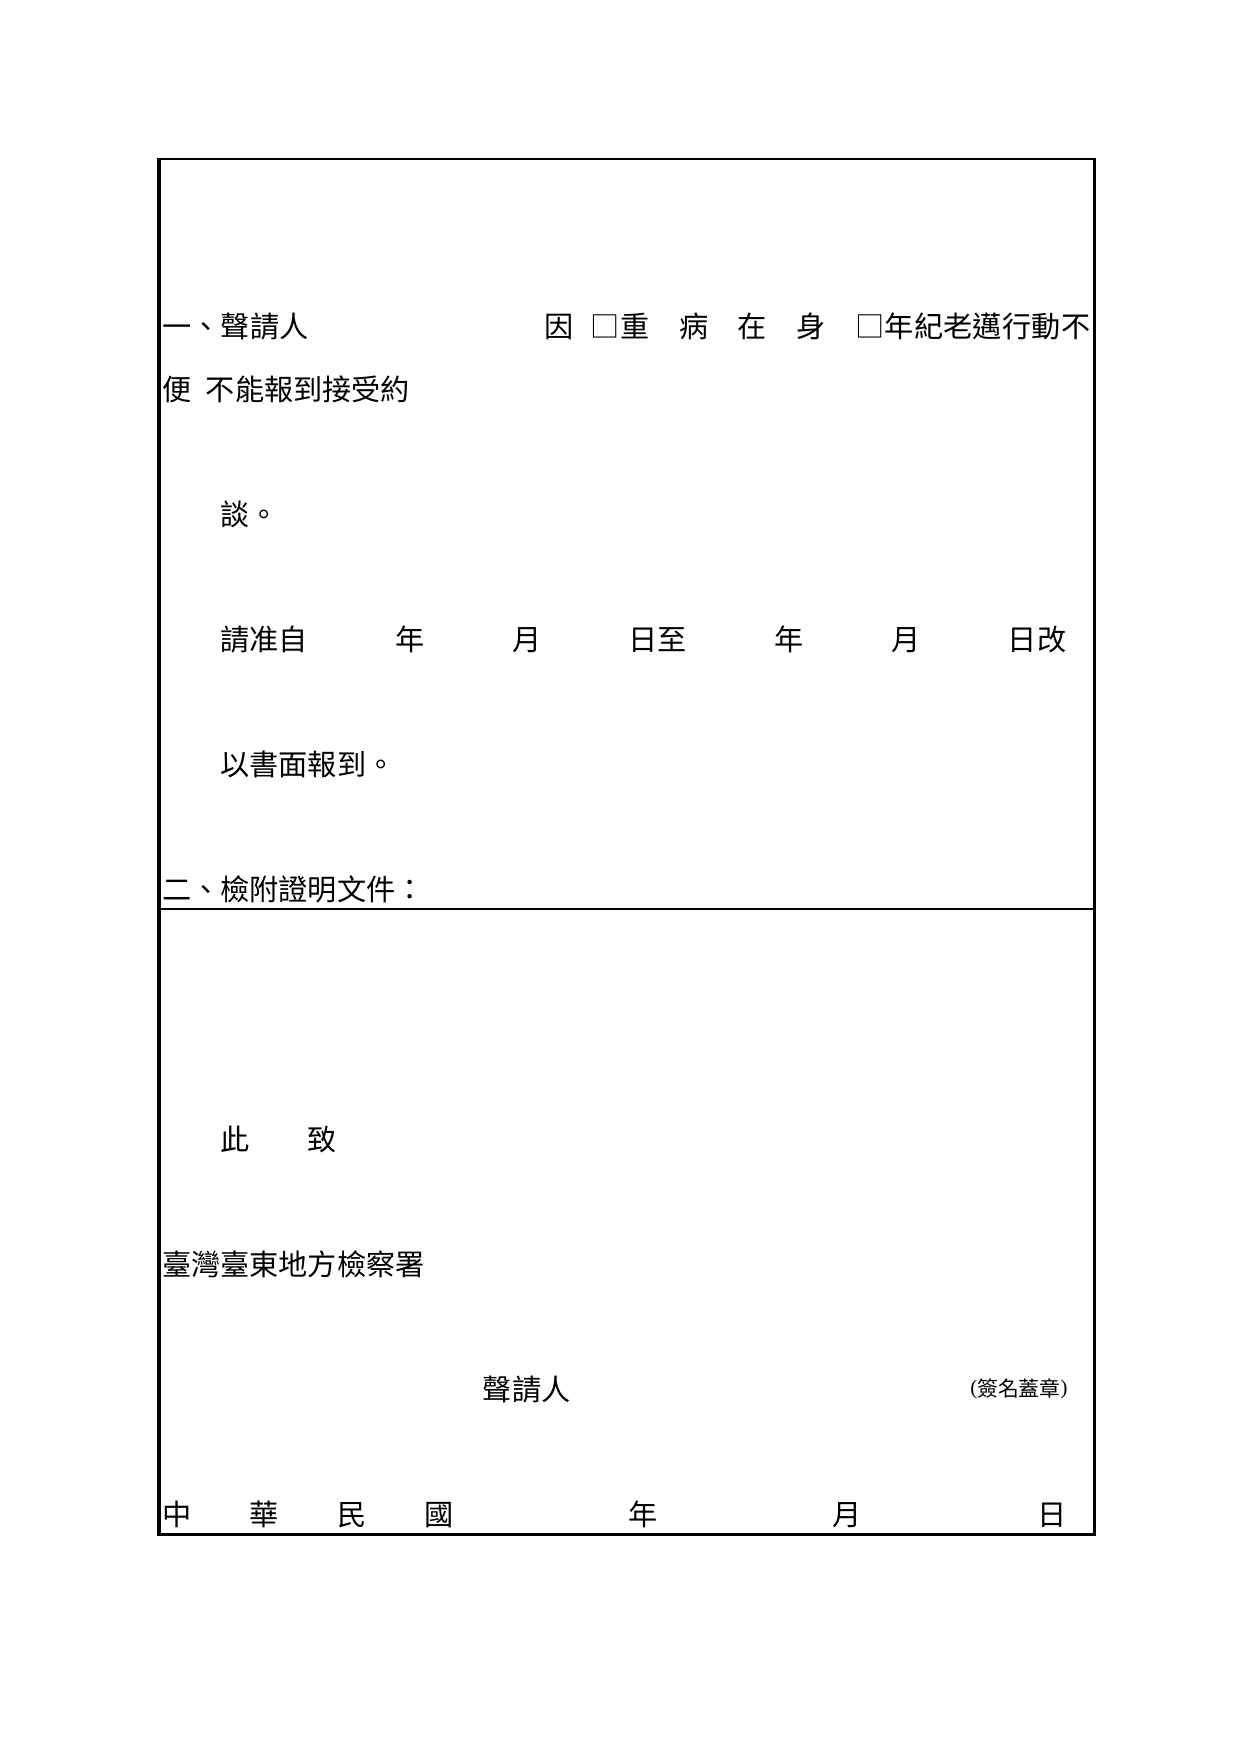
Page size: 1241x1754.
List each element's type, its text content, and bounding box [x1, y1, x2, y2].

table_cell 一、聲請人 因 □重 病 在 身 □年紀老邁行動不便 不能報到接受約 談。 請准自 年 月 日至 年 月 日改 以書面報到。 二、檢附證明文件： [161, 160, 1093, 908]
table_cell 此 致 臺灣臺東地方檢察署 聲請人 (簽名蓋章) 中 華 民 國 年 月 日 [161, 1033, 1093, 1533]
table_cell [161, 910, 1093, 1033]
